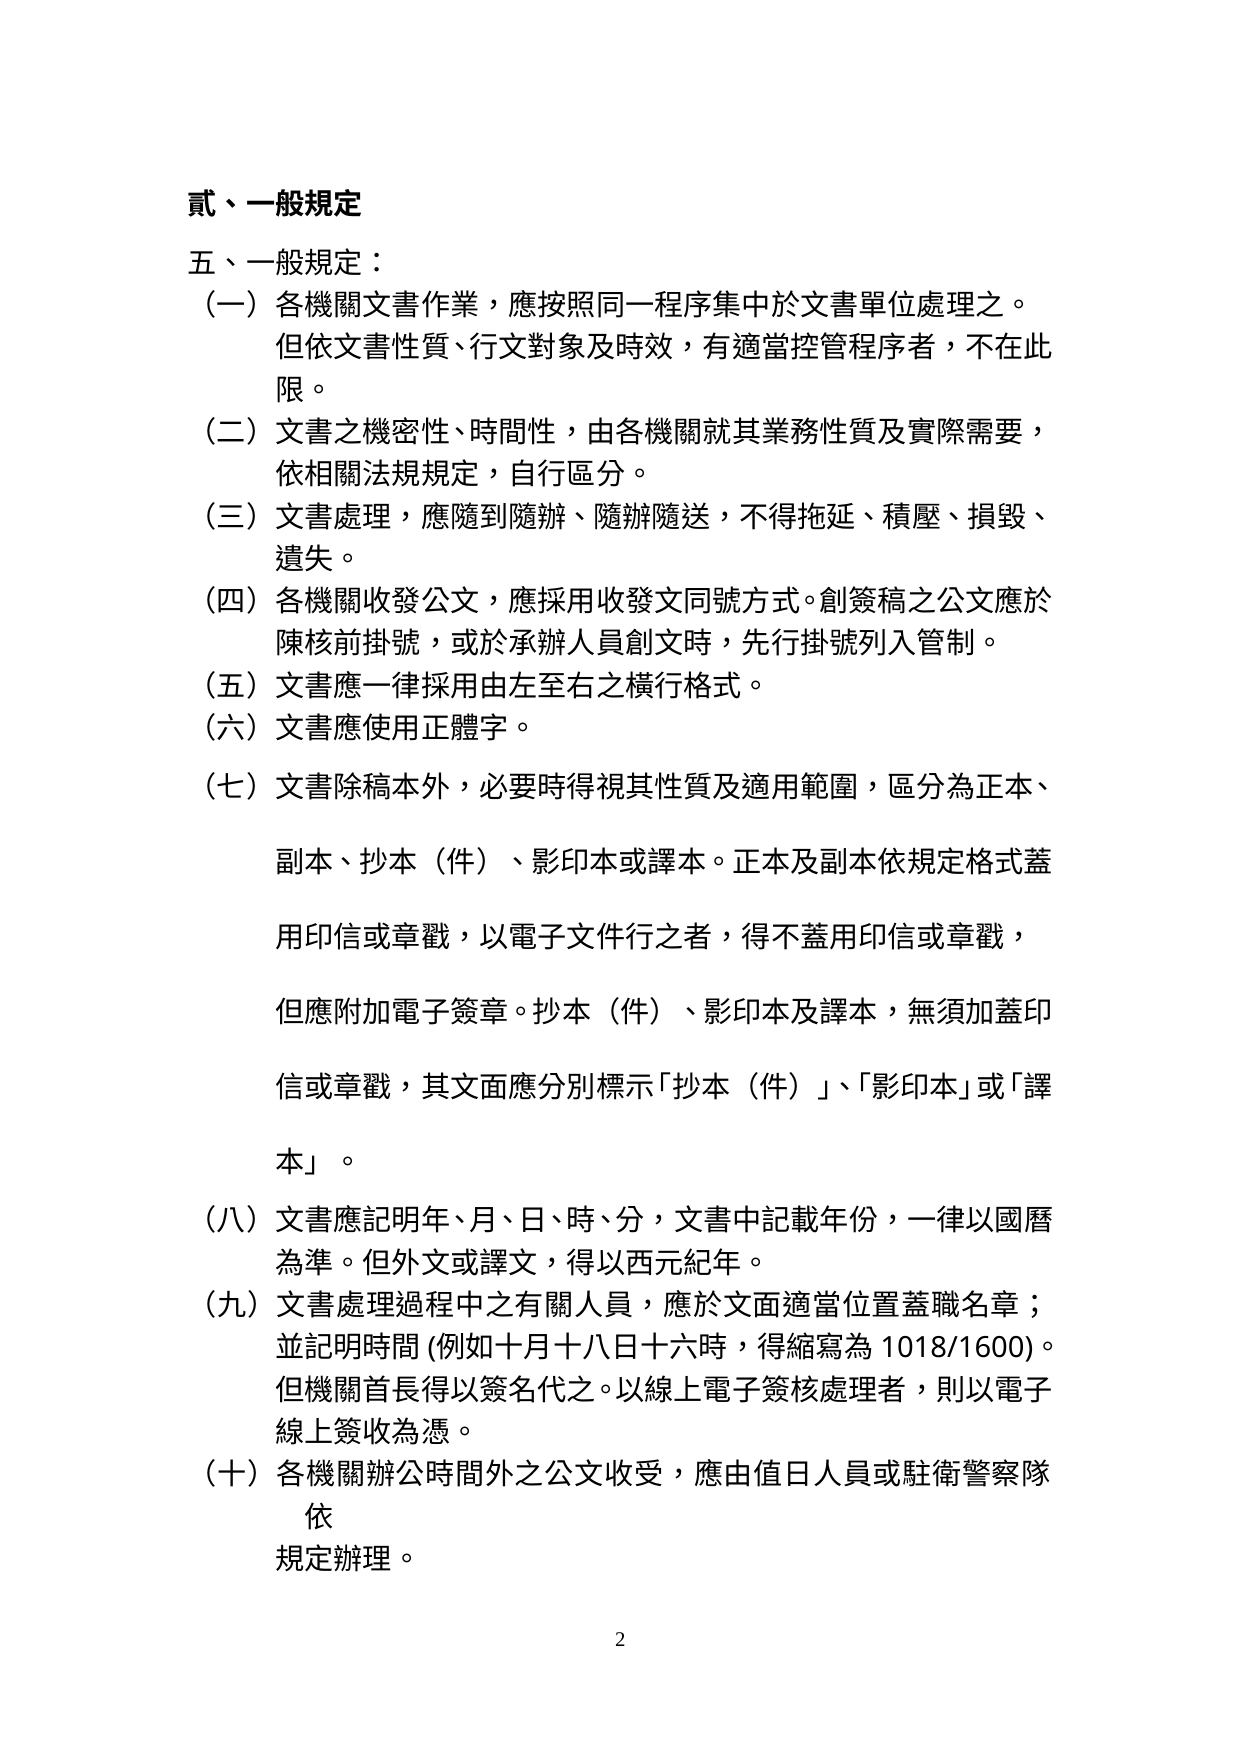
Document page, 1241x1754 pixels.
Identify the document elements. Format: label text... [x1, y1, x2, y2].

text （九）文書處理過程中之有關人員，應於文面適當位置蓋職名章；並記明時間 (例如十月十八日十六時，得縮寫為 1018/1600)。但機關首長得以簽名代之。以線上電子簽核處理者，則以電子線上簽收為憑。 [187, 1282, 1053, 1451]
text 五、一般規定： （一）各機關文書作業，應按照同一程序集中於文書單位處理之。 [187, 239, 1053, 324]
text 陳核前掛號，或於承辦人員創文時，先行掛號列入管制。 （五）文書應一律採用由左至右之橫行格式。 [187, 620, 1053, 705]
text （七）文書除稿本外，必要時得視其性質及適用範圍，區分為正本、副本、抄本（件）、影印本或譯本。正本及副本依規定格式蓋用印信或章戳，以電子文件行之者，得不蓋用印信或章戳，但應附加電子簽章。抄本（件）、影印本及譯本，無須加蓋印信或章戳，其文面應分別標示「抄本（件）」、「影印本」或「譯本」。 [187, 747, 1053, 1197]
text 規定辦理。 [275, 1535, 1053, 1578]
text （六）文書應使用正體字。 [187, 705, 1053, 747]
text （十）各機關辦公時間外之公文收受，應由值日人員或駐衛警察隊依 [187, 1451, 1053, 1535]
text 限。 （二）文書之機密性、時間性，由各機關就其業務性質及實際需要， [187, 366, 1053, 451]
text 遺失。 （四）各機關收發公文，應採用收發文同號方式。創簽稿之公文應於 [187, 536, 1053, 620]
text 但依文書性質、行文對象及時效，有適當控管程序者，不在此 [187, 324, 1053, 366]
text （八）文書應記明年、月、日、時、分，文書中記載年份，一律以國曆為準。但外文或譯文，得以西元紀年。 [187, 1197, 1053, 1282]
text 依相關法規規定，自行區分。 （三）文書處理，應隨到隨辦、隨辦隨送，不得拖延、積壓、損毀、 [187, 451, 1053, 536]
text 貳、一般規定 [187, 164, 1053, 239]
